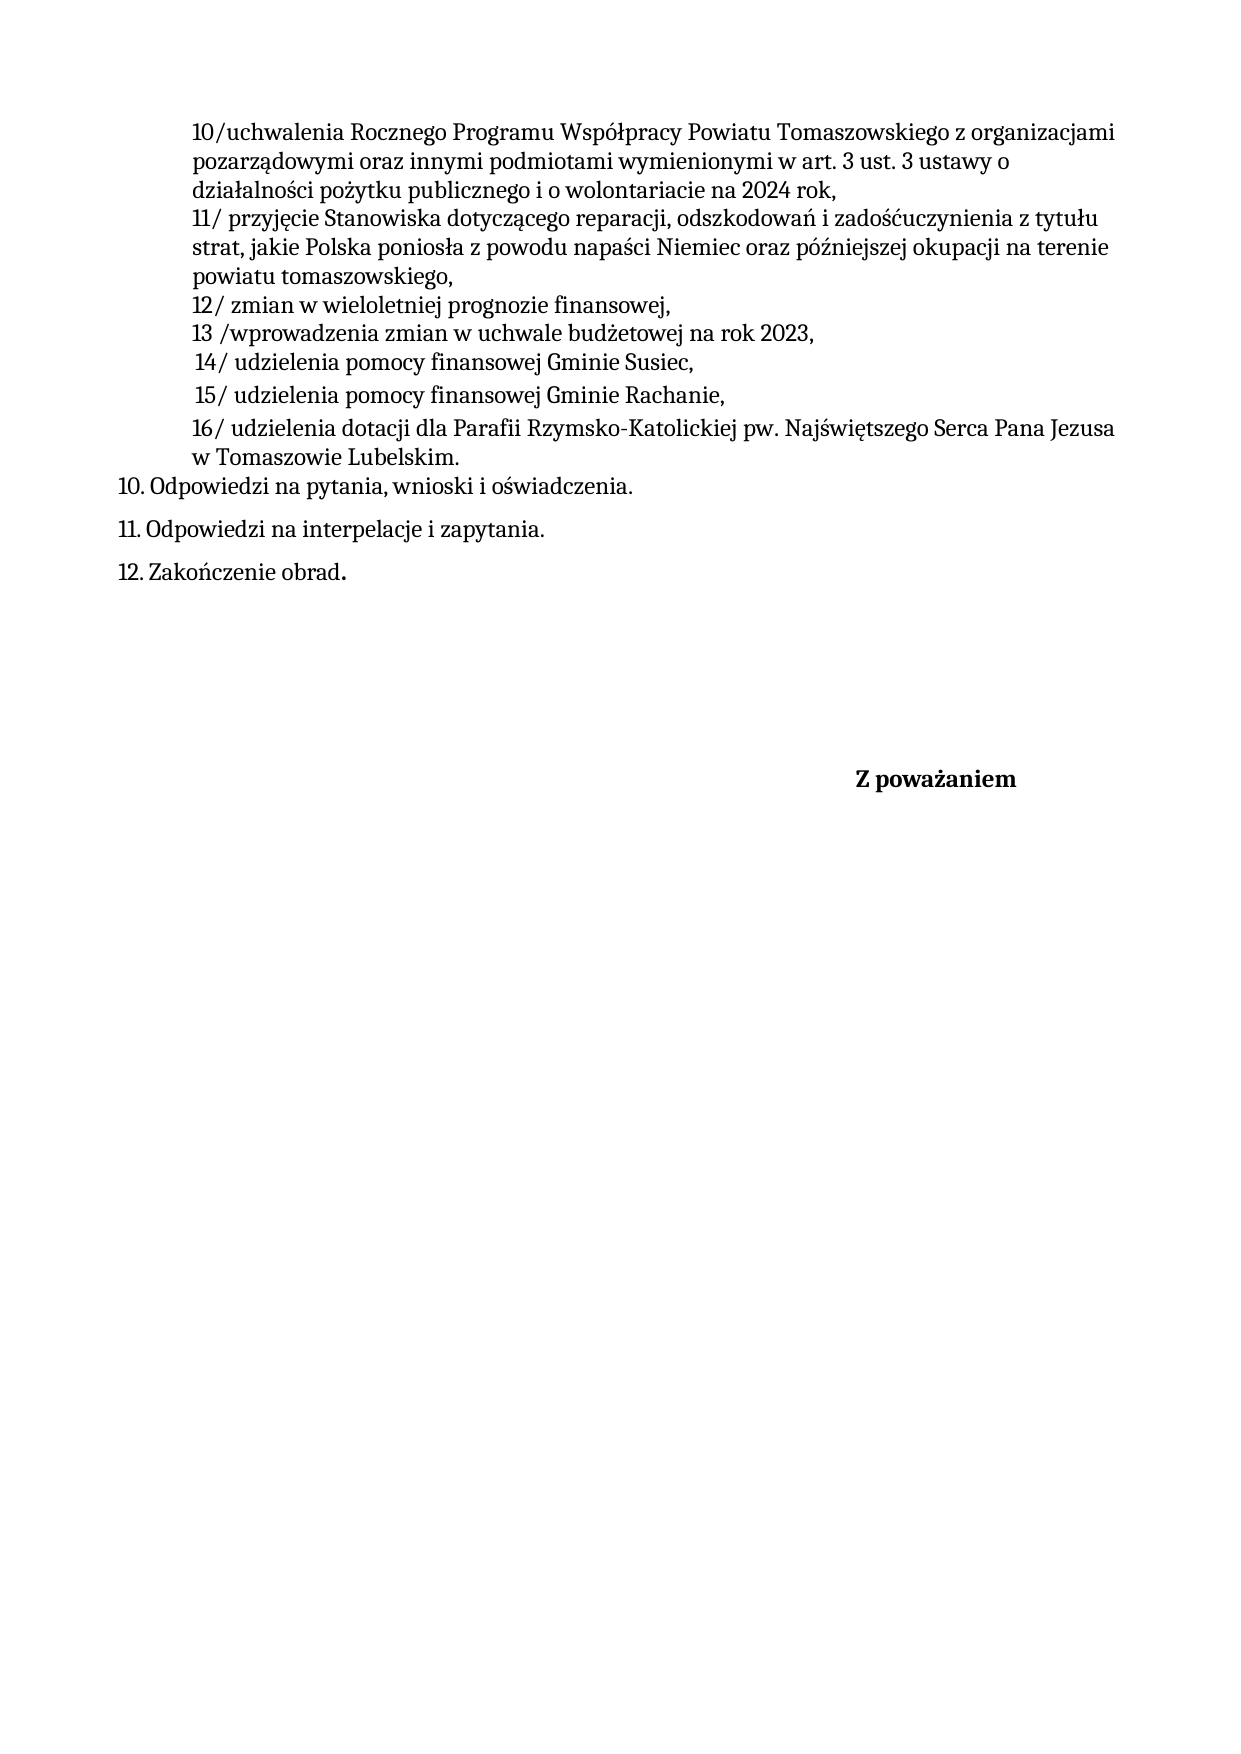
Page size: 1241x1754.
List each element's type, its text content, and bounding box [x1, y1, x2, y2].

text 13 /wprowadzenia zmian w uchwale budżetowej na rok 2023, [118, 319, 1122, 348]
text 14/ udzielenia pomocy finansowej Gminie Susiec, [118, 348, 1122, 377]
text 11. Odpowiedzi na interpelacje i zapytania. [118, 515, 1122, 543]
text 10. Odpowiedzi na pytania, wnioski i oświadczenia. [118, 472, 1122, 500]
text 15/ udzielenia pomocy finansowej Gminie Rachanie, [118, 381, 1122, 410]
text 11/ przyjęcie Stanowiska dotyczącego reparacji, odszkodowań i zadośćuczynienia z tytułu strat, jakie Polska poniosła z powodu napaści Niemiec oraz późniejszej okupacji na terenie powiatu tomaszowskiego, [192, 204, 1122, 291]
text Z poważaniem [118, 763, 1122, 793]
text 12. Zakończenie obrad. [118, 558, 1122, 587]
text 16/ udzielenia dotacji dla Parafii Rzymsko-Katolickiej pw. Najświętszego Serca Pana Jezusa w Tomaszowie Lubelskim. [192, 414, 1122, 472]
text 12/ zmian w wieloletniej prognozie finansowej, [118, 291, 1122, 319]
text 10/uchwalenia Rocznego Programu Współpracy Powiatu Tomaszowskiego z organizacjami pozarządowymi oraz innymi podmiotami wymienionymi w art. 3 ust. 3 ustawy o działalności pożytku publicznego i o wolontariacie na 2024 rok, [192, 118, 1122, 204]
